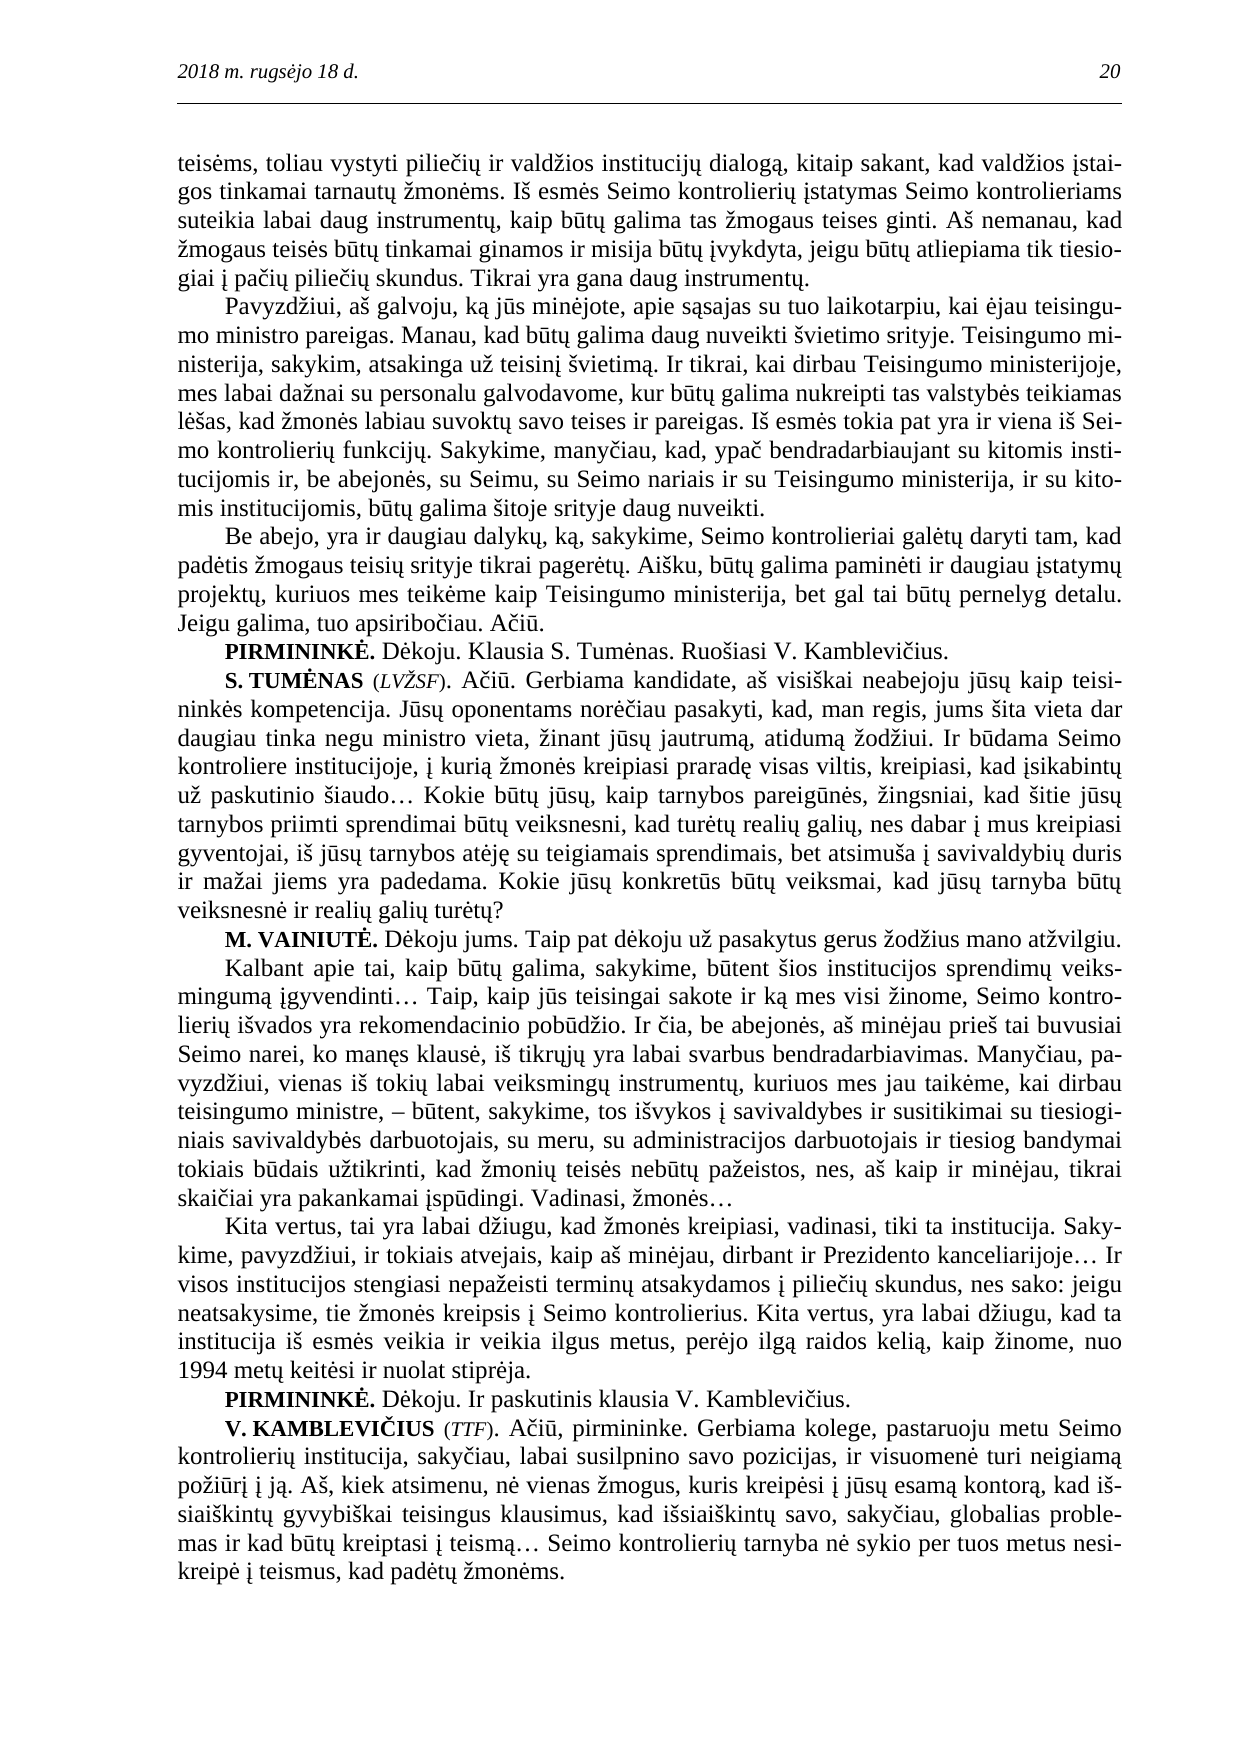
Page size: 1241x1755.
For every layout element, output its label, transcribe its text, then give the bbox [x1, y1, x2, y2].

text PIRMININKĖ. Dė­ko­ju. Klau­sia S. Tu­mė­nas. Ruo­šia­si V. Kam­ble­vi­čius. [177, 636, 1122, 665]
text Pa­vyz­džiui, aš gal­vo­ju, ką jūs mi­nė­jo­te, apie są­sa­jas su tuo lai­ko­tar­piu, kai ėjau tei­sin­gu­mo mi­nist­ro pa­rei­gas. Ma­nau, kad bū­tų ga­li­ma daug nu­veik­ti švie­ti­mo sri­ty­je. Tei­sin­gu­mo mi­nis­te­ri­ja, sa­ky­kim, at­sa­kin­ga už tei­si­nį švie­ti­mą. Ir tik­rai, kai dir­bau Tei­sin­gu­mo mi­nis­te­ri­jo­je, mes la­bai daž­nai su per­so­na­lu gal­vo­da­vo­me, kur bū­tų ga­li­ma nu­kreip­ti tas vals­ty­bės tei­kia­mas lė­šas, kad žmo­nės la­biau su­vok­tų sa­vo tei­ses ir pa­rei­gas. Iš es­mės to­kia pat yra ir vie­na iš Sei­mo kon­tro­lie­rių funk­ci­jų. Sa­ky­ki­me, ma­ny­čiau, kad, ypač ben­dra­dar­biau­jant su ki­to­mis ins­ti­tu­ci­jo­mis ir, be abe­jo­nės, su Sei­mu, su Sei­mo na­riais ir su Tei­sin­gu­mo mi­nis­te­ri­ja, ir su ki­to­mis ins­ti­tu­ci­jo­mis, bū­tų ga­li­ma ši­to­je sri­ty­je daug nu­veik­ti. [177, 291, 1122, 521]
text Kal­bant apie tai, kaip bū­tų ga­li­ma, sa­ky­ki­me, bū­tent šios ins­ti­tu­ci­jos spren­di­mų veiks­min­gu­mą įgy­ven­din­ti… Taip, kaip jūs tei­sin­gai sa­ko­te ir ką mes vi­si ži­no­me, Sei­mo kon­tro­lie­rių iš­va­dos yra re­ko­men­da­ci­nio po­bū­džio. Ir čia, be abe­jo­nės, aš mi­nė­jau prieš tai bu­vu­siai Sei­mo na­rei, ko ma­nęs klau­sė, iš tik­rų­jų yra la­bai svar­bus ben­dra­dar­bia­vi­mas. Ma­ny­čiau, pa­vyz­džiui, vie­nas iš to­kių la­bai veiks­min­gų in­stru­men­tų, ku­riuos mes jau tai­kė­me, kai dir­bau tei­sin­gu­mo mi­nist­re, – bū­tent, sa­ky­ki­me, tos iš­vy­kos į sa­vi­val­dy­bes ir su­si­ti­ki­mai su tie­sio­gi­niais sa­vi­val­dy­bės dar­buo­to­jais, su me­ru, su ad­mi­nist­ra­ci­jos dar­buo­to­jais ir tie­siog ban­dy­mai to­kiais bū­dais už­tik­rin­ti, kad žmo­nių tei­sės ne­bū­tų pa­žeis­tos, nes, aš kaip ir mi­nė­jau, tik­rai skai­čiai yra pa­kan­ka­mai įspū­din­gi. Va­di­na­si, žmo­nės… [177, 953, 1122, 1211]
text Be abe­jo, yra ir dau­giau da­ly­kų, ką, sa­ky­ki­me, Sei­mo kon­tro­lie­riai ga­lė­tų da­ry­ti tam, kad pa­dė­tis žmo­gaus tei­sių sri­ty­je tik­rai pa­ge­rė­tų. Aiš­ku, bū­tų ga­li­ma pa­mi­nė­ti ir dau­giau įsta­ty­mų pro­jek­tų, ku­riuos mes tei­kė­me kaip Tei­sin­gu­mo mi­nis­te­ri­ja, bet gal tai bū­tų per­ne­lyg de­ta­lu. Jei­gu ga­li­ma, tuo ap­si­ri­bo­čiau. Ačiū. [177, 521, 1122, 636]
text S. TUMĖNAS (LVŽSF). Ačiū. Ger­bia­ma kan­di­da­te, aš vi­siš­kai ne­abe­jo­ju jū­sų kaip tei­si­nin­kės kom­pe­ten­ci­ja. Jū­sų opo­nen­tams no­rė­čiau pa­sa­ky­ti, kad, man re­gis, jums ši­ta vie­ta dar dau­giau tin­ka ne­gu mi­nist­ro vie­ta, ži­nant jū­sų jaut­ru­mą, ati­du­mą žo­džiui. Ir bū­da­ma Sei­mo kon­tro­lie­re ins­ti­tu­ci­jo­je, į ku­rią žmo­nės krei­pia­si pra­ra­dę vi­sas vil­tis, krei­pia­si, kad įsi­ka­bin­tų už pas­ku­ti­nio šiau­do… Ko­kie bū­tų jū­sų, kaip tar­ny­bos pa­rei­gū­nės, žings­niai, kad ši­tie jū­sų tar­ny­bos pri­im­ti spren­di­mai bū­tų veiks­nes­ni, kad tu­rė­tų re­a­lių ga­lių, nes da­bar į mus krei­pia­si gy­ven­to­jai, iš jū­sų tar­ny­bos at­ėję su tei­gia­mais spren­di­mais, bet at­si­mu­ša į sa­vi­val­dy­bių du­ris ir ma­žai jiems yra pa­de­da­ma. Ko­kie jū­sų kon­kre­tūs bū­tų veiks­mai, kad jū­sų tar­ny­ba bū­tų veiks­nes­nė ir re­a­lių ga­lių tu­rė­tų? [177, 665, 1122, 924]
text M. VAINIUTĖ. Dė­ko­ju jums. Taip pat dė­ko­ju už pa­sa­ky­tus ge­rus žo­džius ma­no at­žvil­giu. [177, 924, 1122, 953]
text V. KAMBLEVIČIUS (TTF). Ačiū, pir­mi­nin­ke. Ger­bia­ma ko­le­ge, pas­ta­ruo­ju me­tu Sei­mo kon­tro­lie­rių ins­ti­tu­ci­ja, sa­ky­čiau, la­bai su­sil­pni­no sa­vo po­zi­ci­jas, ir vi­suo­me­nė tu­ri nei­gia­mą po­žiū­rį į ją. Aš, kiek at­si­me­nu, nė vie­nas žmo­gus, ku­ris krei­pė­si į jū­sų esa­mą kon­to­rą, kad iš­si­aiš­kin­tų gy­vy­biš­kai tei­sin­gus klau­si­mus, kad iš­si­aiš­kin­tų sa­vo, sa­ky­čiau, glo­ba­lias pro­ble­mas ir kad bū­tų kreip­ta­si į teis­mą… Sei­mo kon­tro­lie­rių tar­ny­ba nė sy­kio per tuos me­tus ne­si­krei­pė į teis­mus, kad pa­dė­tų žmo­nėms. [177, 1413, 1122, 1585]
text PIRMININKĖ. Dė­ko­ju. Ir pas­ku­ti­nis klau­sia V. Kam­ble­vi­čius. [177, 1384, 1122, 1413]
text tei­sėms, to­liau vys­ty­ti pi­lie­čių ir val­džios ins­ti­tu­ci­jų dia­lo­gą, ki­taip sa­kant, kad val­džios įstai­gos tin­ka­mai tar­nau­tų žmo­nėms. Iš es­mės Sei­mo kon­tro­lie­rių įsta­ty­mas Sei­mo kon­tro­lie­riams su­tei­kia la­bai daug in­stru­men­tų, kaip bū­tų ga­li­ma tas žmo­gaus tei­ses gin­ti. Aš ne­ma­nau, kad žmo­gaus tei­sės bū­tų tin­ka­mai gi­na­mos ir mi­si­ja bū­tų įvyk­dy­ta, jei­gu bū­tų at­lie­pia­ma tik tie­sio­giai į pa­čių pi­lie­čių skun­dus. Tik­rai yra ga­na daug in­stru­men­tų. [177, 148, 1122, 291]
text Ki­ta ver­tus, tai yra la­bai džiu­gu, kad žmo­nės krei­pia­si, va­di­na­si, ti­ki ta ins­ti­tu­ci­ja. Sa­ky­ki­me, pa­vyz­džiui, ir to­kiais at­ve­jais, kaip aš mi­nė­jau, dir­bant ir Pre­zi­den­to kan­ce­lia­ri­jo­je… Ir vi­sos ins­ti­tu­ci­jos sten­gia­si ne­pa­žeis­ti ter­mi­nų at­sa­ky­da­mos į pi­lie­čių skun­dus, nes sa­ko: jei­gu ne­at­sa­ky­si­me, tie žmo­nės kreip­sis į Sei­mo kon­tro­lie­rius. Ki­ta ver­tus, yra la­bai džiu­gu, kad ta ins­ti­tu­ci­ja iš es­mės vei­kia ir vei­kia il­gus me­tus, per­ėjo il­gą rai­dos ke­lią, kaip ži­no­me, nuo 1994 me­tų kei­tė­si ir nuo­lat stip­rė­ja. [177, 1211, 1122, 1384]
